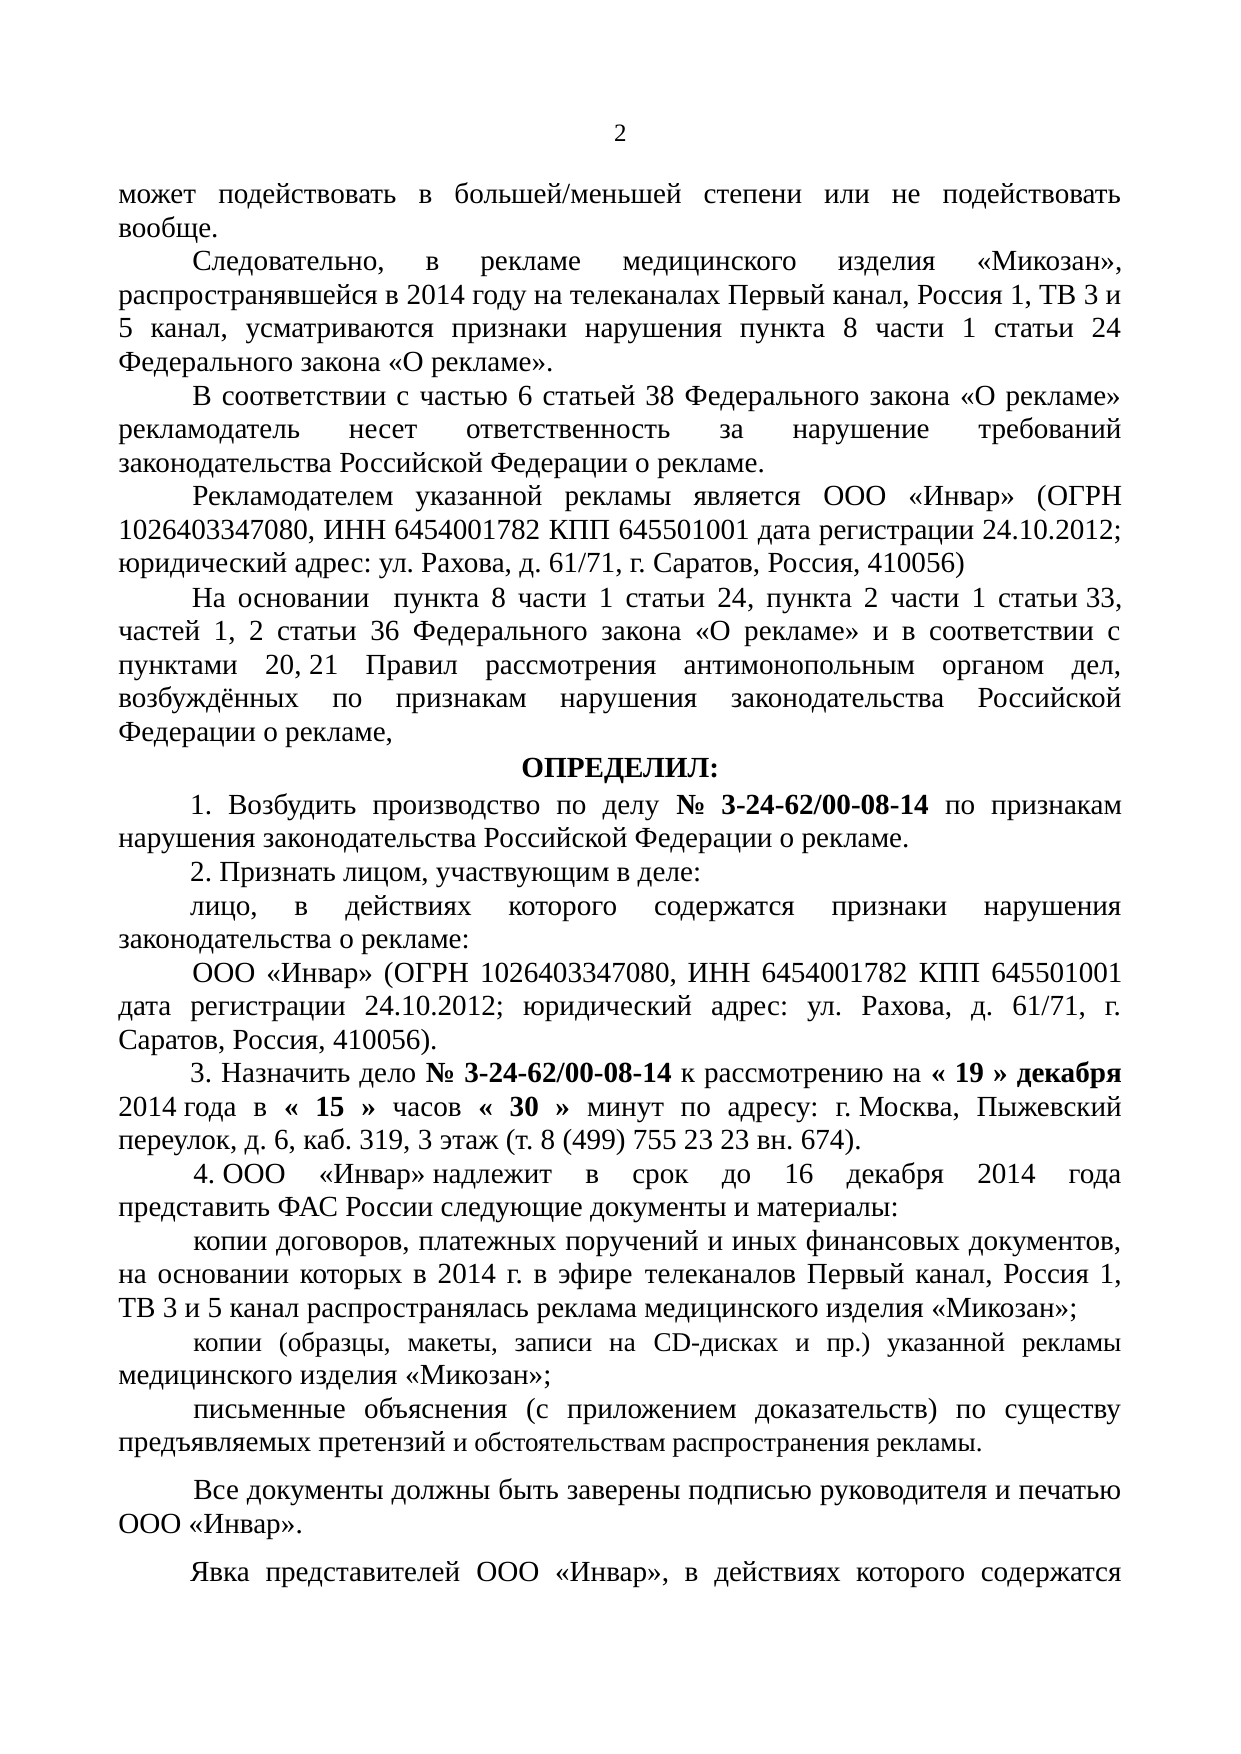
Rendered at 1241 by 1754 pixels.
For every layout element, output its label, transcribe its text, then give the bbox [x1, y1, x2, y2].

text лицо, в действиях которого содержатся признаки нарушения законодательства о рекламе: [118, 888, 1122, 955]
text Следовательно, в рекламе медицинского изделия «Микозан», распространявшейся в 2014 году на телеканалах Первый канал, Россия 1, ТВ 3 и 5 канал, усматриваются признаки нарушения пункта 8 части 1 статьи 24 Федерального закона «О рекламе». [118, 243, 1122, 378]
text копии (образцы, макеты, записи на CD-дисках и пр.) указанной рекламы медицинского изделия «Микозан»; [118, 1324, 1122, 1391]
text копии договоров, платежных поручений и иных финансовых документов, на основании которых в 2014 г. в эфире телеканалов Первый канал, Россия 1, ТВ 3 и 5 канал распространялась реклама медицинского изделия «Микозан»; [118, 1223, 1122, 1324]
text письменные объяснения (с приложением доказательств) по существу предъявляемых претензий и обстоятельствам распространения рекламы. [118, 1391, 1122, 1458]
text 4. ООО «Инвар» надлежит в срок до 16 декабря 2014 года представить ФАС России следующие документы и материалы: [118, 1156, 1122, 1223]
text Все документы должны быть заверены подписью руководителя и печатью ООО «Инвар». [118, 1472, 1122, 1539]
text ОПРЕДЕЛИЛ: [118, 751, 1122, 784]
text Рекламодателем указанной рекламы является ООО «Инвар» (ОГРН 1026403347080, ИНН 6454001782 КПП 645501001 дата регистрации 24.10.2012; юридический адрес: ул. Рахова, д. 61/71, г. Саратов, Россия, 410056) [118, 478, 1122, 579]
text В соответствии с частью 6 статьей 38 Федерального закона «О рекламе» рекламодатель несет ответственность за нарушение требований законодательства Российской Федерации о рекламе. [118, 378, 1122, 478]
text может подействовать в большей/меньшей степени или не подействовать вообще. [118, 176, 1122, 243]
text 2. Признать лицом, участвующим в деле: [118, 854, 1122, 888]
text ООО «Инвар» (ОГРН 1026403347080, ИНН 6454001782 КПП 645501001 дата регистрации 24.10.2012; юридический адрес: ул. Рахова, д. 61/71, г. Саратов, Россия, 410056). [118, 955, 1122, 1055]
text Явка представителей ООО «Инвар», в действиях которого содержатся [118, 1554, 1122, 1587]
text 3. Назначить дело № 3-24-62/00-08-14 к рассмотрению на « 19 » декабря 2014 года в « 15 » часов « 30 » минут по адресу: г. Москва, Пыжевский переулок, д. 6, каб. 319, 3 этаж (т. 8 (499) 755 23 23 вн. 674). [118, 1055, 1122, 1156]
text 1. Возбудить производство по делу № 3-24-62/00-08-14 по признакам нарушения законодательства Российской Федерации о рекламе. [118, 787, 1122, 854]
text На основании пункта 8 части 1 статьи 24, пункта 2 части 1 статьи 33, частей 1, 2 статьи 36 Федерального закона «О рекламе» и в соответствии с пунктами 20, 21 Правил рассмотрения антимонопольным органом дел, возбуждённых по признакам нарушения законодательства Российской Федерации о рекламе, [118, 580, 1122, 748]
